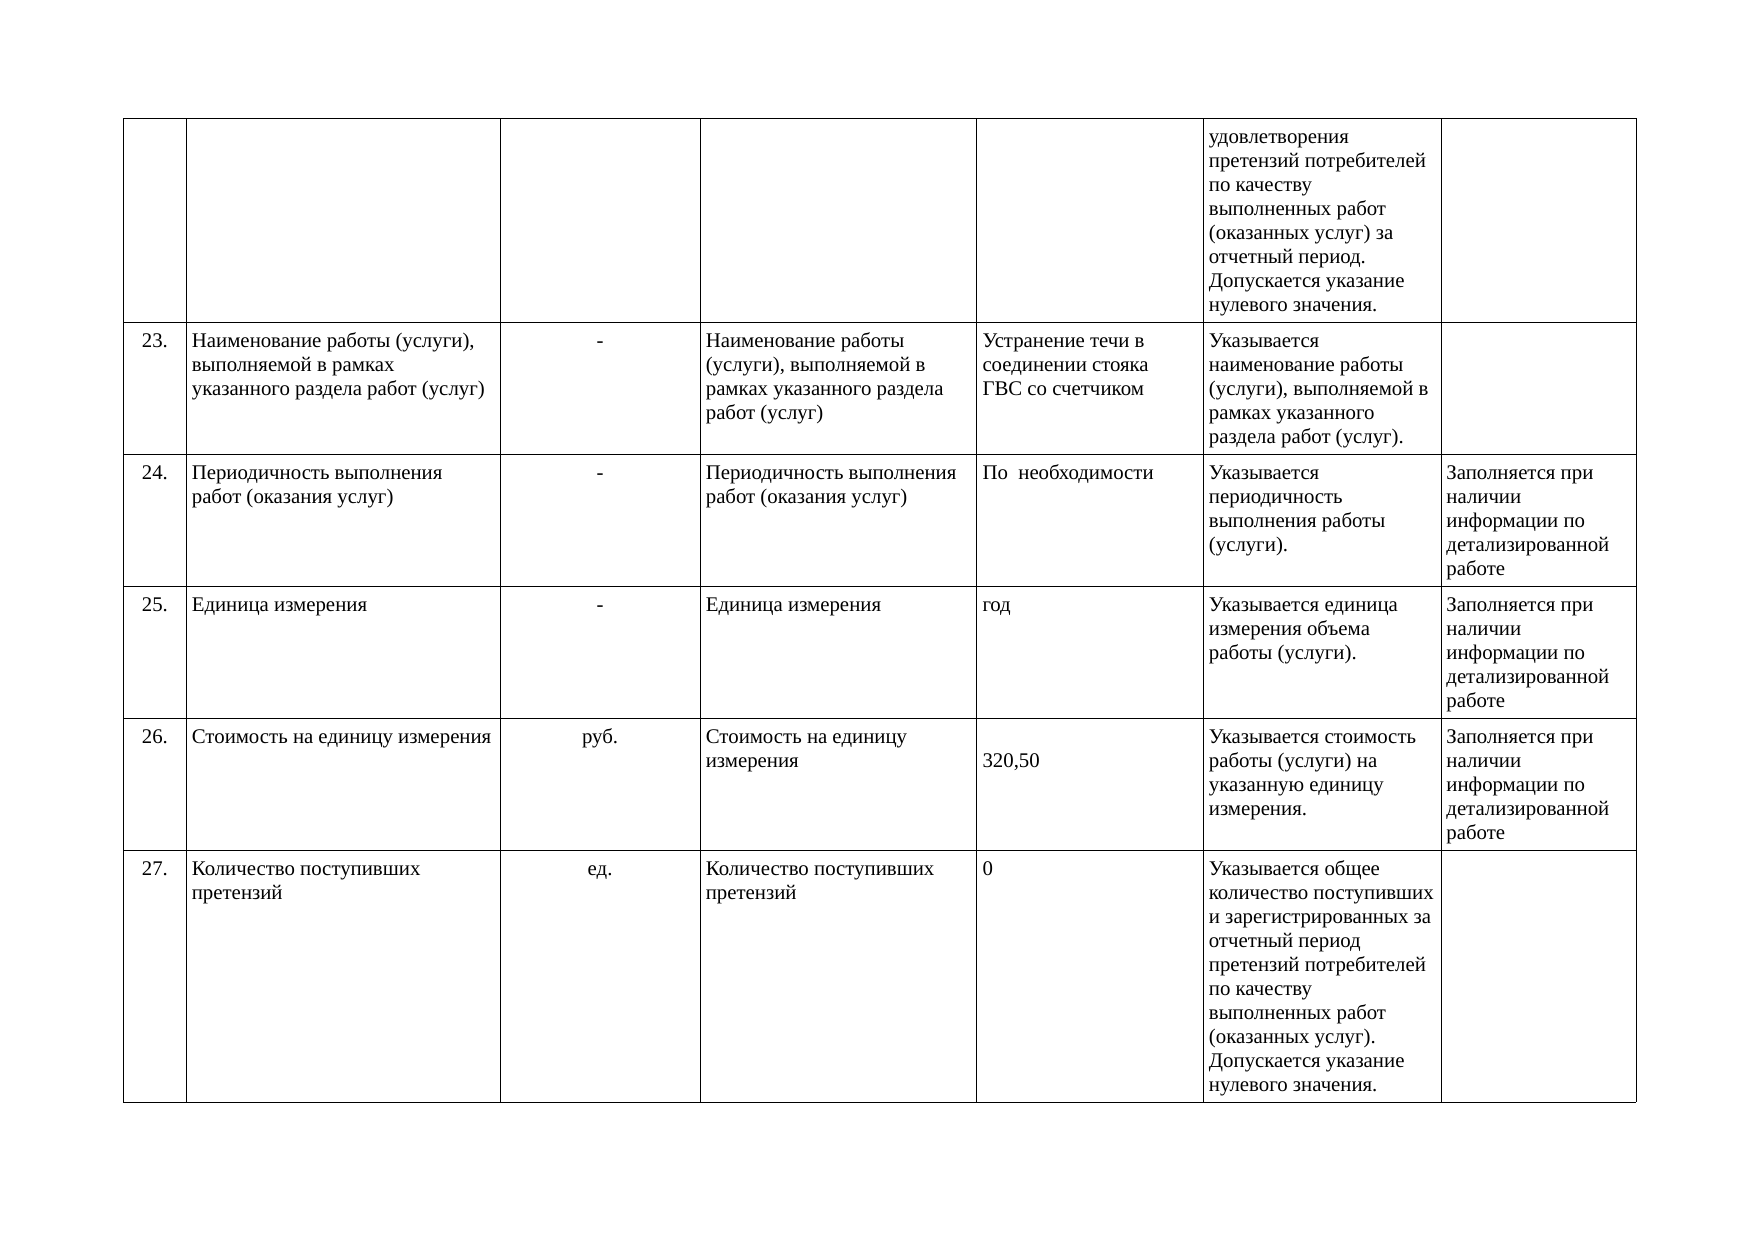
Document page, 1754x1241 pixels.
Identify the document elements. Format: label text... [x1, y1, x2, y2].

table_cell Стоимость на единицу измерения [701, 719, 976, 850]
table_cell Наименование работы (услуги), выполняемой в рамках указанного раздела работ (услуг) [187, 323, 500, 454]
table_cell - [501, 587, 700, 718]
table_cell - [501, 455, 700, 586]
table_cell 0 [977, 851, 1203, 1102]
table_cell Единица измерения [701, 587, 976, 718]
table_cell Заполняется при наличии информации по детализированной работе [1442, 719, 1636, 850]
table_cell - [501, 323, 700, 454]
table_cell [977, 119, 1203, 322]
table_cell руб. [501, 719, 700, 850]
table_cell Указывается общее количество поступивших и зарегистрированных за отчетный период претензий потребителей по качеству выполненных работ (оказанных услуг). Допускается указание нулевого значения. [1204, 851, 1441, 1102]
table_cell 320,50 [977, 719, 1203, 850]
table_cell 26. [124, 719, 186, 850]
table_cell Наименование работы (услуги), выполняемой в рамках указанного раздела работ (услуг) [701, 323, 976, 454]
table_cell Указывается стоимость работы (услуги) на указанную единицу измерения. [1204, 719, 1441, 850]
table_cell [1442, 119, 1636, 322]
table_cell 23. [124, 323, 186, 454]
table_cell [124, 119, 186, 322]
table_cell По необходимости [977, 455, 1203, 586]
table_cell [1442, 323, 1636, 454]
table_cell 27. [124, 851, 186, 1102]
table_cell удовлетворения претензий потребителей по качеству выполненных работ (оказанных услуг) за отчетный период. Допускается указание нулевого значения. [1204, 119, 1441, 322]
table_cell 24. [124, 455, 186, 586]
table_cell Указывается наименование работы (услуги), выполняемой в рамках указанного раздела работ (услуг). [1204, 323, 1441, 454]
table_cell Единица измерения [187, 587, 500, 718]
table_cell [501, 119, 700, 322]
table_cell ед. [501, 851, 700, 1102]
table_cell 25. [124, 587, 186, 718]
table_cell Указывается периодичность выполнения работы (услуги). [1204, 455, 1441, 586]
table_cell Стоимость на единицу измерения [187, 719, 500, 850]
table_cell Заполняется при наличии информации по детализированной работе [1442, 455, 1636, 586]
table_cell [1442, 851, 1636, 1102]
table_cell Количество поступивших претензий [187, 851, 500, 1102]
table_cell Периодичность выполнения работ (оказания услуг) [187, 455, 500, 586]
table_cell Устранение течи в соединении стояка ГВС со счетчиком [977, 323, 1203, 454]
table_cell [187, 119, 500, 322]
table_cell Указывается единица измерения объема работы (услуги). [1204, 587, 1441, 718]
table_cell Количество поступивших претензий [701, 851, 976, 1102]
table_cell Периодичность выполнения работ (оказания услуг) [701, 455, 976, 586]
table_cell [701, 119, 976, 322]
table_cell год [977, 587, 1203, 718]
table_cell Заполняется при наличии информации по детализированной работе [1442, 587, 1636, 718]
